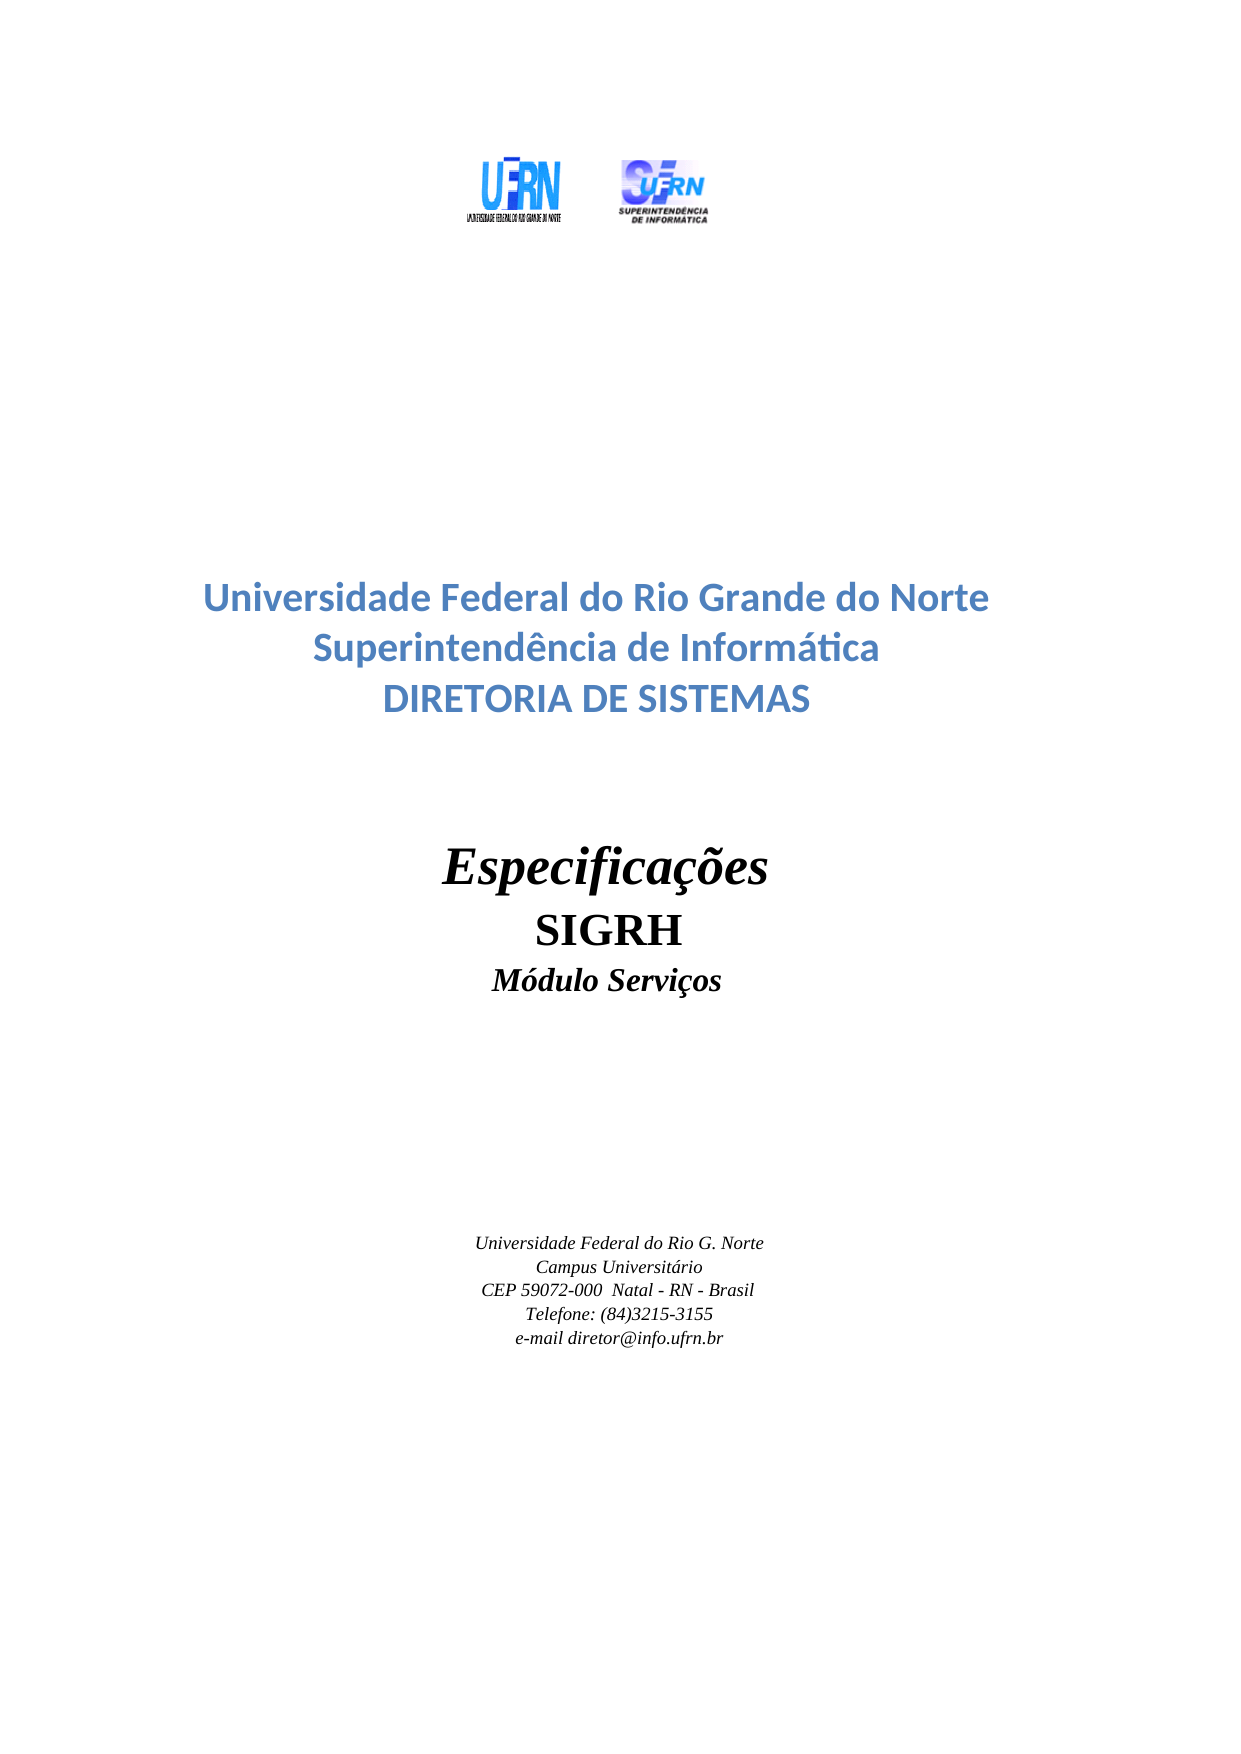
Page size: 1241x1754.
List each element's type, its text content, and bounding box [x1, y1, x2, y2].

subtitle Universidade Federal do Rio Grande do Norte [169, 571, 1024, 621]
text SIGRH [225, 903, 992, 955]
text e-mail diretor@info.ufrn.br [118, 1327, 1122, 1348]
table_header [578, 147, 589, 237]
table_header [590, 147, 1097, 237]
subtitle Superintendência de Informática [169, 621, 1024, 672]
text Especificações [225, 834, 992, 897]
text Módulo Serviços [225, 961, 992, 999]
table_header [143, 147, 448, 237]
text Campus Universitário CEP 59072-000 Natal - RN - Brasil [118, 1256, 1122, 1301]
text Universidade Federal do Rio G. Norte [118, 1232, 1122, 1254]
text Telefone: (84)3215-3155 [118, 1303, 1122, 1324]
subtitle DIRETORIA DE SISTEMAS [169, 672, 1024, 723]
